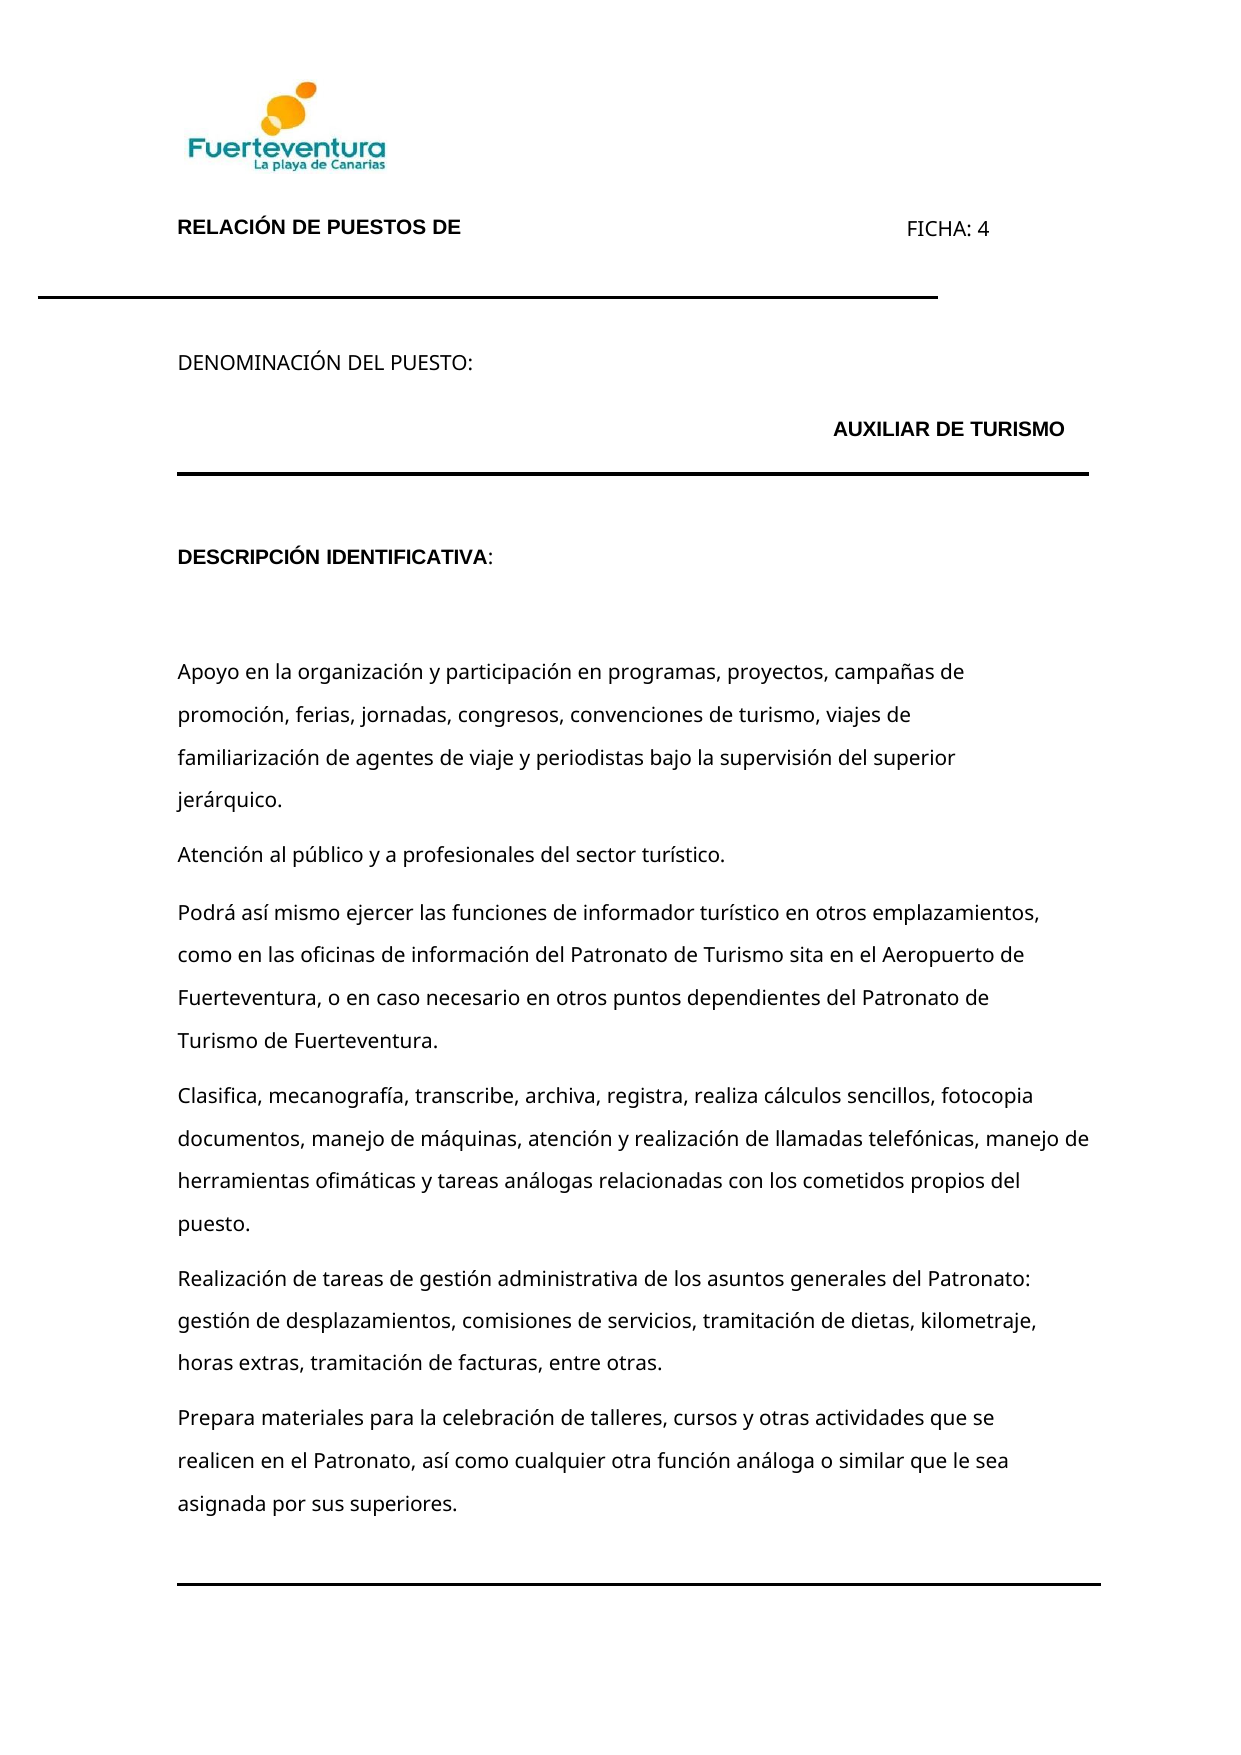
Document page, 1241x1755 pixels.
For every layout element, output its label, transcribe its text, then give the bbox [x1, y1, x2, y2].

text DENOMINACIÓN DEL PUESTO: [177, 348, 1091, 376]
text DESCRIPCIÓN IDENTIFICATIVA: [177, 542, 1091, 570]
text Podrá así mismo ejercer las funciones de informador turístico en otros emplazamientos, como en las oficinas de información del Patronato de Turismo sita en el Aeropuerto de Fuerteventura, o en caso necesario en otros puntos dependientes del Patronato de Turismo de Fuerteventura. [177, 898, 1057, 1054]
text Prepara materiales para la celebración de talleres, cursos y otras actividades que se realicen en el Patronato, así como cualquier otra función análoga o similar que le sea asignada por sus superiores. [177, 1403, 1048, 1517]
subtitle AUXILIAR DE TURISMO [37, 417, 1065, 441]
text Atención al público y a profesionales del sector turístico. [177, 841, 1091, 869]
text Apoyo en la organización y participación en programas, proyectos, campañas de promoción, ferias, jornadas, congresos, convenciones de turismo, viajes de familiarización de agentes de viaje y periodistas bajo la supervisión del superior jerárquico. [177, 657, 1057, 814]
text Clasifica, mecanografía, transcribe, archiva, registra, realiza cálculos sencillos, fotocopia documentos, manejo de máquinas, atención y realización de llamadas telefónicas, manejo de herramientas ofimáticas y tareas análogas relacionadas con los cometidos propios del puesto. [177, 1081, 1091, 1237]
text Realización de tareas de gestión administrativa de los asuntos generales del Patronato: gestión de desplazamientos, comisiones de servicios, tramitación de dietas, kilometraje, horas extras, tramitación de facturas, entre otras. [177, 1264, 1057, 1377]
